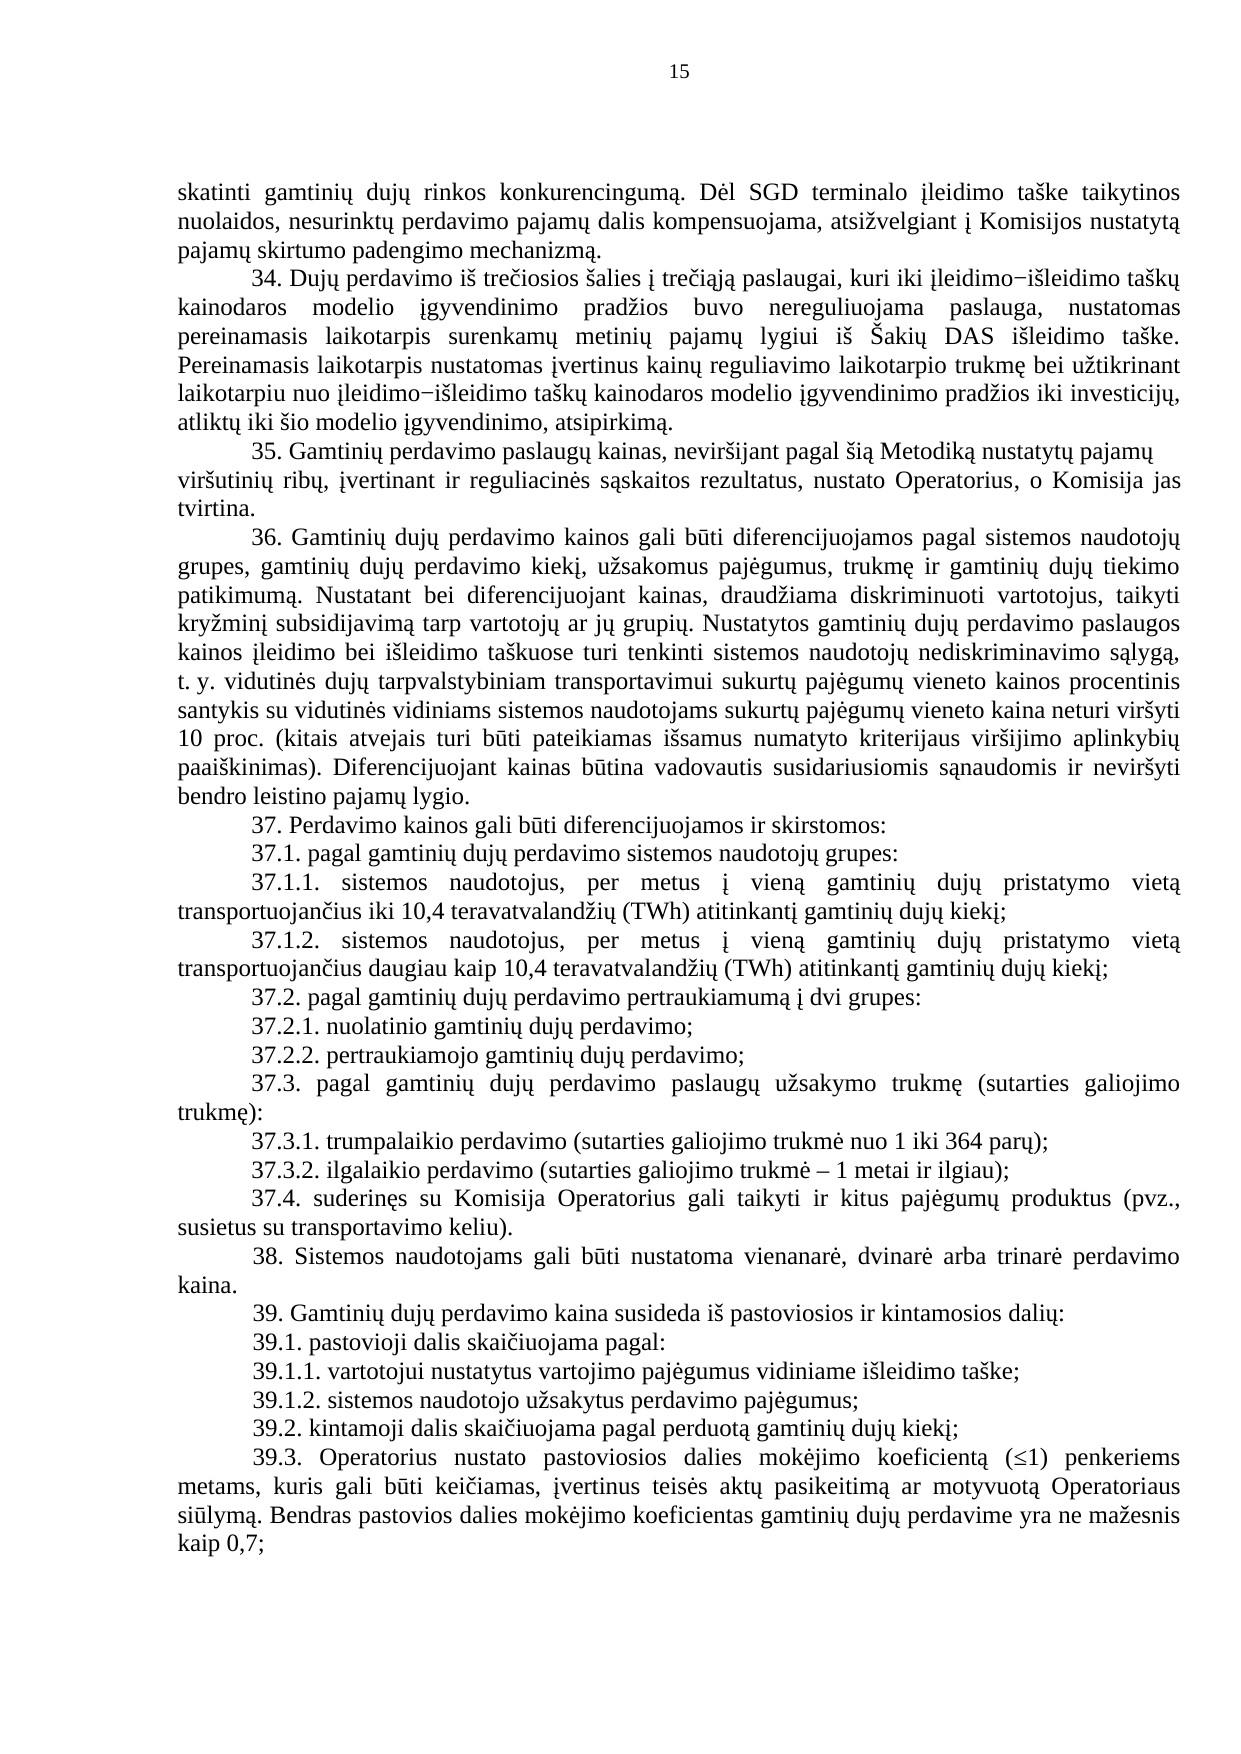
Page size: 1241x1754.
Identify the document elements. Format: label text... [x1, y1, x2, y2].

text viršutinių ribų, įvertinant ir reguliacinės sąskaitos rezultatus, nustato Operatorius, o Komisija jas tvirtina. [177, 465, 1181, 522]
text 35. Gamtinių perdavimo paslaugų kainas, neviršijant pagal šią Metodiką nustatytų pajamų [177, 436, 1181, 465]
text 37.1.2. sistemos naudotojus, per metus į vieną gamtinių dujų pristatymo vietą transportuojančius daugiau kaip 10,4 teravatvalandžių (TWh) atitinkantį gamtinių dujų kiekį; [177, 925, 1181, 982]
text 39.1.1. vartotojui nustatytus vartojimo pajėgumus vidiniame išleidimo taške; [177, 1356, 1181, 1385]
text 36. Gamtinių dujų perdavimo kainos gali būti diferencijuojamos pagal sistemos naudotojų grupes, gamtinių dujų perdavimo kiekį, užsakomus pajėgumus, trukmę ir gamtinių dujų tiekimo patikimumą. Nustatant bei diferencijuojant kainas, draudžiama diskriminuoti vartotojus, taikyti kryžminį subsidijavimą tarp vartotojų ar jų grupių. Nustatytos gamtinių dujų perdavimo paslaugos kainos įleidimo bei išleidimo taškuose turi tenkinti sistemos naudotojų nediskriminavimo sąlygą, t. y. vidutinės dujų tarpvalstybiniam transportavimui sukurtų pajėgumų vieneto kainos procentinis santykis su vidutinės vidiniams sistemos naudotojams sukurtų pajėgumų vieneto kaina neturi viršyti 10 proc. (kitais atvejais turi būti pateikiamas išsamus numatyto kriterijaus viršijimo aplinkybių paaiškinimas). Diferencijuojant kainas būtina vadovautis susidariusiomis sąnaudomis ir neviršyti bendro leistino pajamų lygio. [177, 522, 1181, 810]
text 38. Sistemos naudotojams gali būti nustatoma vienanarė, dvinarė arba trinarė perdavimo kaina. [177, 1241, 1181, 1298]
text 34. Dujų perdavimo iš trečiosios šalies į trečiąją paslaugai, kuri iki įleidimo−išleidimo taškų kainodaros modelio įgyvendinimo pradžios buvo nereguliuojama paslauga, nustatomas pereinamasis laikotarpis surenkamų metinių pajamų lygiui iš Šakių DAS išleidimo taške. Pereinamasis laikotarpis nustatomas įvertinus kainų reguliavimo laikotarpio trukmę bei užtikrinant laikotarpiu nuo įleidimo−išleidimo taškų kainodaros modelio įgyvendinimo pradžios iki investicijų, atliktų iki šio modelio įgyvendinimo, atsipirkimą. [177, 263, 1181, 436]
text 39.3. Operatorius nustato pastoviosios dalies mokėjimo koeficientą (≤1) penkeriems metams, kuris gali būti keičiamas, įvertinus teisės aktų pasikeitimą ar motyvuotą Operatoriaus siūlymą. Bendras pastovios dalies mokėjimo koeficientas gamtinių dujų perdavime yra ne mažesnis kaip 0,7; [177, 1442, 1181, 1557]
text 39.1. pastovioji dalis skaičiuojama pagal: [177, 1327, 1181, 1356]
text 37.3. pagal gamtinių dujų perdavimo paslaugų užsakymo trukmę (sutarties galiojimo trukmę): [177, 1068, 1181, 1126]
text 37.1.1. sistemos naudotojus, per metus į vieną gamtinių dujų pristatymo vietą transportuojančius iki 10,4 teravatvalandžių (TWh) atitinkantį gamtinių dujų kiekį; [177, 867, 1181, 925]
text 37.3.1. trumpalaikio perdavimo (sutarties galiojimo trukmė nuo 1 iki 364 parų); [177, 1126, 1181, 1155]
text 37.2.1. nuolatinio gamtinių dujų perdavimo; [177, 1011, 1181, 1040]
text 37.1. pagal gamtinių dujų perdavimo sistemos naudotojų grupes: [177, 838, 1181, 867]
text 39. Gamtinių dujų perdavimo kaina susideda iš pastoviosios ir kintamosios dalių: [177, 1298, 1181, 1327]
text 37.4. suderinęs su Komisija Operatorius gali taikyti ir kitus pajėgumų produktus (pvz., susietus su transportavimo keliu). [177, 1183, 1181, 1241]
text 37. Perdavimo kainos gali būti diferencijuojamos ir skirstomos: [177, 810, 1181, 838]
text 37.2.2. pertraukiamojo gamtinių dujų perdavimo; [177, 1040, 1181, 1068]
text 37.3.2. ilgalaikio perdavimo (sutarties galiojimo trukmė – 1 metai ir ilgiau); [177, 1155, 1181, 1183]
text 39.2. kintamoji dalis skaičiuojama pagal perduotą gamtinių dujų kiekį; [252, 1413, 1181, 1442]
text skatinti gamtinių dujų rinkos konkurencingumą. Dėl SGD terminalo įleidimo taške taikytinos nuolaidos, nesurinktų perdavimo pajamų dalis kompensuojama, atsižvelgiant į Komisijos nustatytą pajamų skirtumo padengimo mechanizmą. [177, 177, 1181, 263]
text 37.2. pagal gamtinių dujų perdavimo pertraukiamumą į dvi grupes: [177, 982, 1181, 1011]
text 39.1.2. sistemos naudotojo užsakytus perdavimo pajėgumus; [177, 1385, 1181, 1413]
